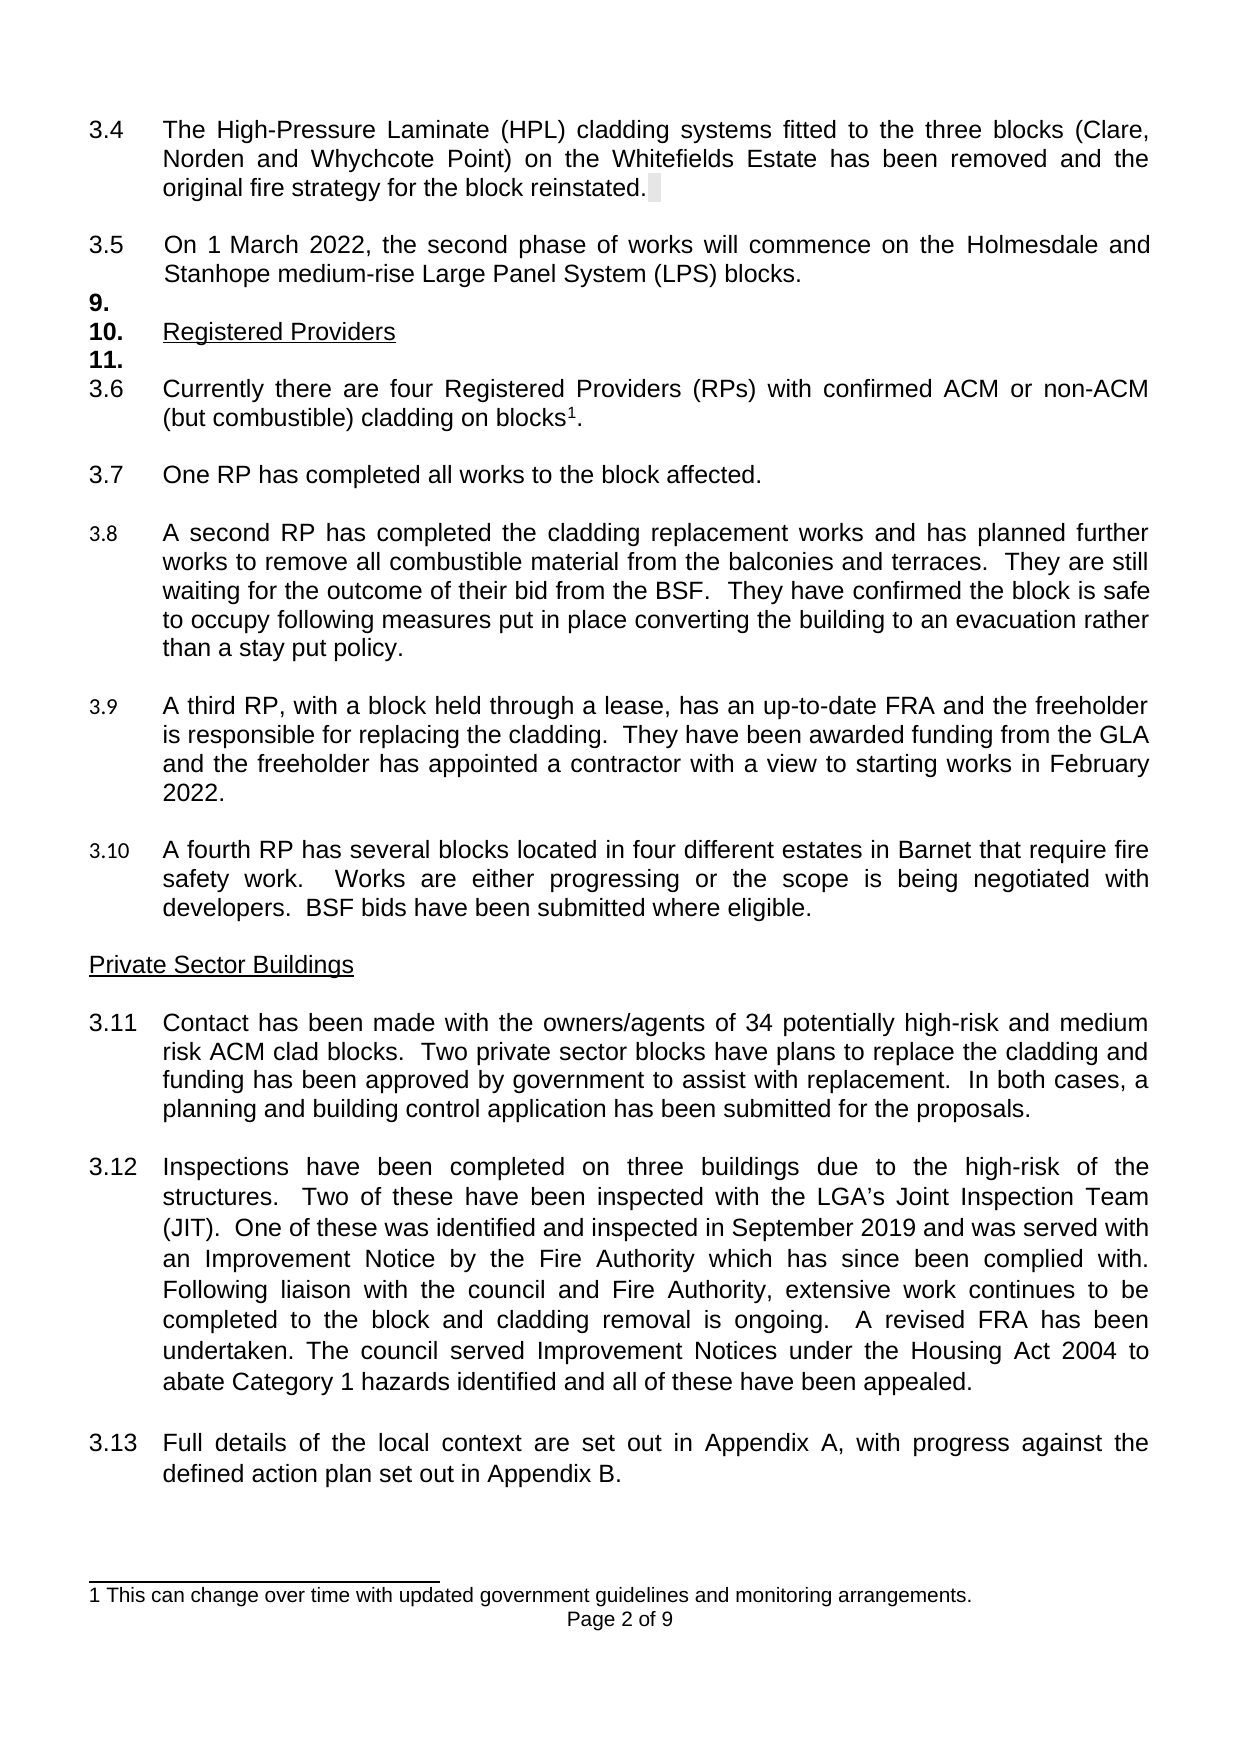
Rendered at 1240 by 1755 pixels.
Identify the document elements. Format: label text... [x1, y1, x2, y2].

text This can change over time with updated government guidelines and monitoring arrangements. [89, 1582, 1151, 1606]
list A second RP has completed the cladding replacement works and has planned further works to remove all combustible material from the balconies and terraces. They are still waiting for the outcome of their bid from the BSF. They have confirmed the block is safe to occupy following measures put in place converting the building to an evacuation rather than a stay put policy. [89, 518, 1151, 662]
list A third RP, with a block held through a lease, has an up-to-date FRA and the freeholder is responsible for replacing the cladding. They have been awarded funding from the GLA and the freeholder has appointed a contractor with a view to starting works in February 2022. [89, 691, 1151, 806]
text 3.5 On 1 March 2022, the second phase of works will commence on the Holmesdale and Stanhope medium-rise Large Panel System (LPS) blocks. [89, 230, 1151, 288]
text Private Sector Buildings [89, 950, 1151, 979]
subtitle Registered Providers [89, 317, 1151, 345]
text 3.11 Contact has been made with the owners/agents of 34 potentially high-risk and medium risk ACM clad blocks. Two private sector blocks have plans to replace the cladding and funding has been approved by government to assist with replacement. In both cases, a planning and building control application has been submitted for the proposals. [89, 1008, 1151, 1123]
text 3.6 Currently there are four Registered Providers (RPs) with confirmed ACM or non-ACM (but combustible) cladding on blocks. [89, 374, 1151, 432]
list One RP has completed all works to the block affected. [89, 460, 1151, 489]
text 3.4 The High-Pressure Laminate (HPL) cladding systems fitted to the three blocks (Clare, Norden and Whychcote Point) on the Whitefields Estate has been removed and the original fire strategy for the block reinstated. [89, 115, 1151, 202]
list A fourth RP has several blocks located in four different estates in Barnet that require fire safety work. Works are either progressing or the scope is being negotiated with developers. BSF bids have been submitted where eligible. [89, 835, 1151, 922]
text 3.12 Inspections have been completed on three buildings due to the high-risk of the structures. Two of these have been inspected with the LGA’s Joint Inspection Team (JIT). One of these was identified and inspected in September 2019 and was served with an Improvement Notice by the Fire Authority which has since been complied with. Following liaison with the council and Fire Authority, extensive work continues to be completed to the block and cladding removal is ongoing. A revised FRA has been undertaken. The council served Improvement Notices under the Housing Act 2004 to abate Category 1 hazards identified and all of these have been appealed. [89, 1152, 1151, 1396]
text 3.13 Full details of the local context are set out in Appendix A, with progress against the defined action plan set out in Appendix B. [89, 1428, 1151, 1488]
